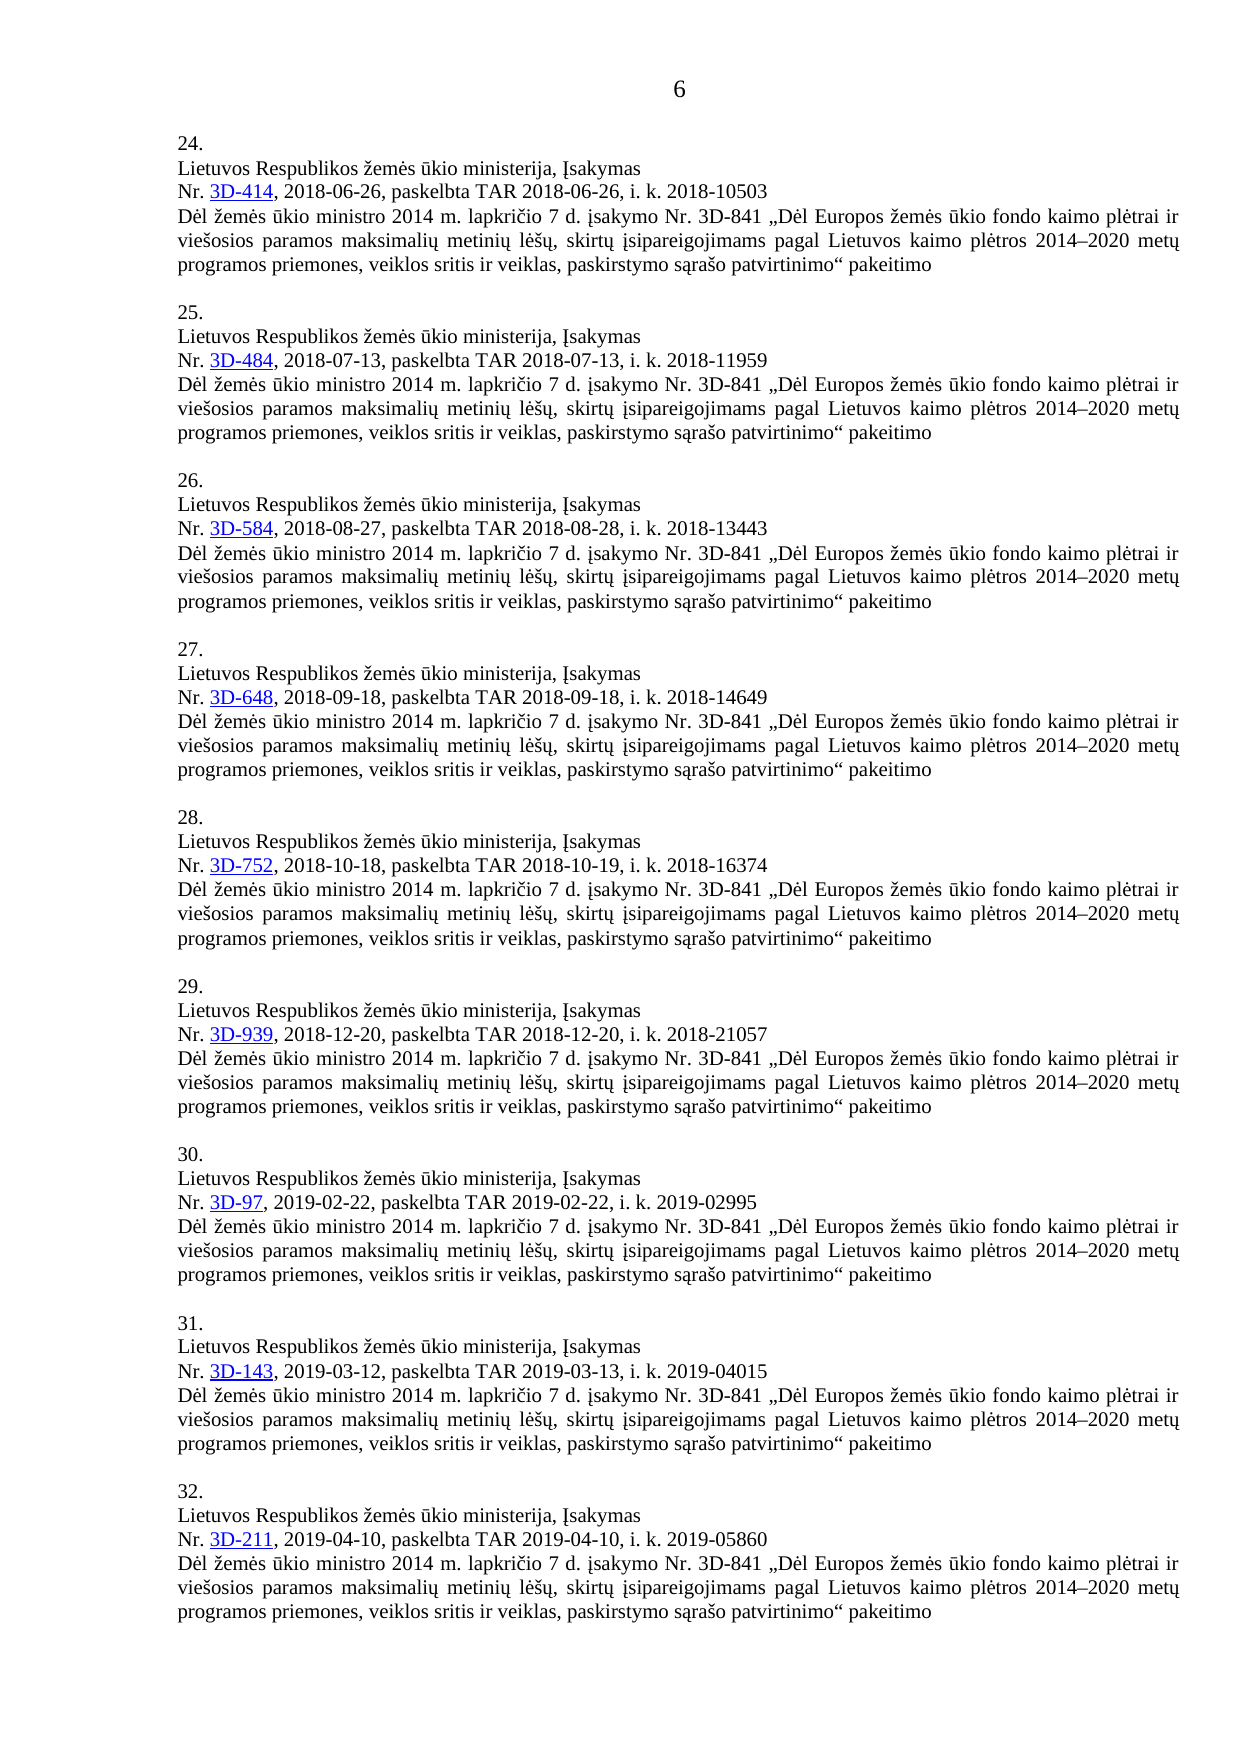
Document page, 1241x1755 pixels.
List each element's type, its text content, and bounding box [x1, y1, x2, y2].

text Nr. 3D-211, 2019-04-10, paskelbta TAR 2019-04-10, i. k. 2019-05860 [177, 1527, 1181, 1551]
text Lietuvos Respublikos žemės ūkio ministerija, Įsakymas [177, 998, 1181, 1022]
text Nr. 3D-97, 2019-02-22, paskelbta TAR 2019-02-22, i. k. 2019-02995 [177, 1190, 1181, 1214]
text Lietuvos Respublikos žemės ūkio ministerija, Įsakymas [177, 1503, 1181, 1527]
text Dėl žemės ūkio ministro 2014 m. lapkričio 7 d. įsakymo Nr. 3D-841 „Dėl Europos žemės ūkio fondo kaimo plėtrai ir viešosios paramos maksimalių metinių lėšų, skirtų įsipareigojimams pagal Lietuvos kaimo plėtros 2014–2020 metų programos priemones, veiklos sritis ir veiklas, paskirstymo sąrašo patvirtinimo“ pakeitimo [177, 877, 1181, 949]
text Lietuvos Respublikos žemės ūkio ministerija, Įsakymas [177, 829, 1181, 853]
text Nr. 3D-939, 2018-12-20, paskelbta TAR 2018-12-20, i. k. 2018-21057 [177, 1022, 1181, 1046]
text Lietuvos Respublikos žemės ūkio ministerija, Įsakymas [177, 661, 1181, 685]
text 27. [177, 637, 1181, 661]
text Lietuvos Respublikos žemės ūkio ministerija, Įsakymas [177, 324, 1181, 348]
text 30. [177, 1142, 1181, 1166]
text Nr. 3D-143, 2019-03-12, paskelbta TAR 2019-03-13, i. k. 2019-04015 [177, 1358, 1181, 1383]
text 26. [177, 468, 1181, 492]
text 29. [177, 973, 1181, 998]
text Nr. 3D-752, 2018-10-18, paskelbta TAR 2018-10-19, i. k. 2018-16374 [177, 853, 1181, 877]
text 28. [177, 805, 1181, 829]
text Dėl žemės ūkio ministro 2014 m. lapkričio 7 d. įsakymo Nr. 3D-841 „Dėl Europos žemės ūkio fondo kaimo plėtrai ir viešosios paramos maksimalių metinių lėšų, skirtų įsipareigojimams pagal Lietuvos kaimo plėtros 2014–2020 metų programos priemones, veiklos sritis ir veiklas, paskirstymo sąrašo patvirtinimo“ pakeitimo [177, 1383, 1181, 1455]
text 32. [177, 1479, 1181, 1503]
text 24. [177, 131, 1181, 155]
text Lietuvos Respublikos žemės ūkio ministerija, Įsakymas [177, 492, 1181, 516]
text 31. [177, 1310, 1181, 1334]
text Dėl žemės ūkio ministro 2014 m. lapkričio 7 d. įsakymo Nr. 3D-841 „Dėl Europos žemės ūkio fondo kaimo plėtrai ir viešosios paramos maksimalių metinių lėšų, skirtų įsipareigojimams pagal Lietuvos kaimo plėtros 2014–2020 metų programos priemones, veiklos sritis ir veiklas, paskirstymo sąrašo patvirtinimo“ pakeitimo [177, 1551, 1181, 1623]
text Dėl žemės ūkio ministro 2014 m. lapkričio 7 d. įsakymo Nr. 3D-841 „Dėl Europos žemės ūkio fondo kaimo plėtrai ir viešosios paramos maksimalių metinių lėšų, skirtų įsipareigojimams pagal Lietuvos kaimo plėtros 2014–2020 metų programos priemones, veiklos sritis ir veiklas, paskirstymo sąrašo patvirtinimo“ pakeitimo [177, 540, 1181, 613]
text Lietuvos Respublikos žemės ūkio ministerija, Įsakymas [177, 1334, 1181, 1358]
text Dėl žemės ūkio ministro 2014 m. lapkričio 7 d. įsakymo Nr. 3D-841 „Dėl Europos žemės ūkio fondo kaimo plėtrai ir viešosios paramos maksimalių metinių lėšų, skirtų įsipareigojimams pagal Lietuvos kaimo plėtros 2014–2020 metų programos priemones, veiklos sritis ir veiklas, paskirstymo sąrašo patvirtinimo“ pakeitimo [177, 709, 1181, 781]
text Lietuvos Respublikos žemės ūkio ministerija, Įsakymas [177, 155, 1181, 179]
text Dėl žemės ūkio ministro 2014 m. lapkričio 7 d. įsakymo Nr. 3D-841 „Dėl Europos žemės ūkio fondo kaimo plėtrai ir viešosios paramos maksimalių metinių lėšų, skirtų įsipareigojimams pagal Lietuvos kaimo plėtros 2014–2020 metų programos priemones, veiklos sritis ir veiklas, paskirstymo sąrašo patvirtinimo“ pakeitimo [177, 1214, 1181, 1286]
text Nr. 3D-484, 2018-07-13, paskelbta TAR 2018-07-13, i. k. 2018-11959 [177, 348, 1181, 372]
text Dėl žemės ūkio ministro 2014 m. lapkričio 7 d. įsakymo Nr. 3D-841 „Dėl Europos žemės ūkio fondo kaimo plėtrai ir viešosios paramos maksimalių metinių lėšų, skirtų įsipareigojimams pagal Lietuvos kaimo plėtros 2014–2020 metų programos priemones, veiklos sritis ir veiklas, paskirstymo sąrašo patvirtinimo“ pakeitimo [177, 372, 1181, 444]
text Nr. 3D-648, 2018-09-18, paskelbta TAR 2018-09-18, i. k. 2018-14649 [177, 685, 1181, 709]
text Nr. 3D-414, 2018-06-26, paskelbta TAR 2018-06-26, i. k. 2018-10503 [177, 179, 1181, 203]
text Dėl žemės ūkio ministro 2014 m. lapkričio 7 d. įsakymo Nr. 3D-841 „Dėl Europos žemės ūkio fondo kaimo plėtrai ir viešosios paramos maksimalių metinių lėšų, skirtų įsipareigojimams pagal Lietuvos kaimo plėtros 2014–2020 metų programos priemones, veiklos sritis ir veiklas, paskirstymo sąrašo patvirtinimo“ pakeitimo [177, 1046, 1181, 1118]
text Nr. 3D-584, 2018-08-27, paskelbta TAR 2018-08-28, i. k. 2018-13443 [177, 516, 1181, 540]
text Dėl žemės ūkio ministro 2014 m. lapkričio 7 d. įsakymo Nr. 3D-841 „Dėl Europos žemės ūkio fondo kaimo plėtrai ir viešosios paramos maksimalių metinių lėšų, skirtų įsipareigojimams pagal Lietuvos kaimo plėtros 2014–2020 metų programos priemones, veiklos sritis ir veiklas, paskirstymo sąrašo patvirtinimo“ pakeitimo [177, 203, 1181, 276]
text 25. [177, 300, 1181, 324]
text Lietuvos Respublikos žemės ūkio ministerija, Įsakymas [177, 1166, 1181, 1190]
